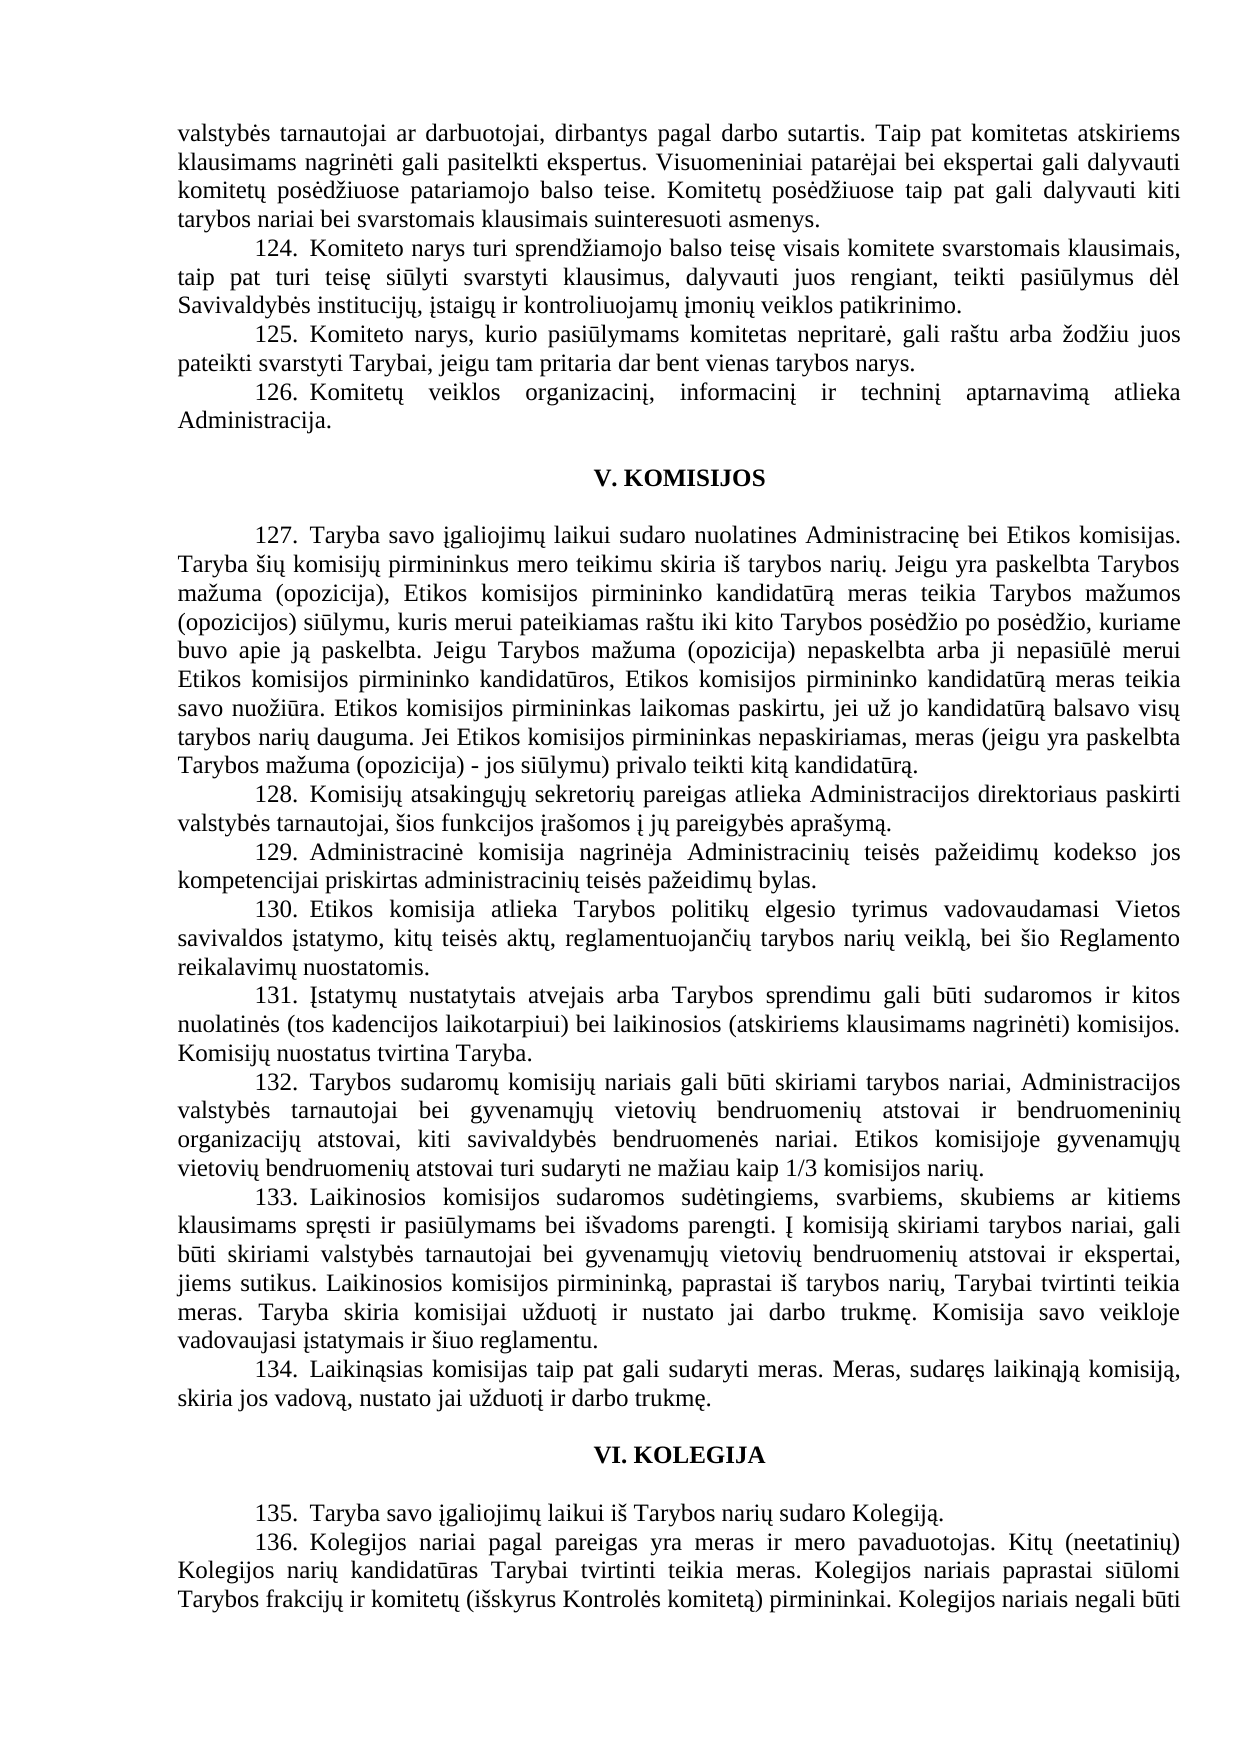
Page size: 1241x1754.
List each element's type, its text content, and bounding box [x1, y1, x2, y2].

text VI. KOLEGIJA [177, 1441, 1181, 1469]
text 128. Komisijų atsakingųjų sekretorių pareigas atlieka Administracijos direktoriaus paskirti valstybės tarnautojai, šios funkcijos įrašomos į jų pareigybės aprašymą. [177, 779, 1181, 837]
text V. KOMISIJOS [177, 463, 1181, 492]
text 136. Kolegijos nariai pagal pareigas yra meras ir mero pavaduotojas. Kitų (neetatinių) Kolegijos narių kandidatūras Tarybai tvirtinti teikia meras. Kolegijos nariais paprastai siūlomi Tarybos frakcijų ir komitetų (išskyrus Kontrolės komitetą) pirmininkai. Kolegijos nariais negali būti [177, 1527, 1181, 1613]
text 134. Laikinąsias komisijas taip pat gali sudaryti meras. Meras, sudaręs laikinąją komisiją, skiria jos vadovą, nustato jai užduotį ir darbo trukmę. [177, 1354, 1181, 1412]
text 135. Taryba savo įgaliojimų laikui iš Tarybos narių sudaro Kolegiją. [177, 1498, 1181, 1527]
text 129. Administracinė komisija nagrinėja Administracinių teisės pažeidimų kodekso jos kompetencijai priskirtas administracinių teisės pažeidimų bylas. [177, 837, 1181, 894]
text 127. Taryba savo įgaliojimų laikui sudaro nuolatines Administracinę bei Etikos komisijas. Taryba šių komisijų pirmininkus mero teikimu skiria iš tarybos narių. Jeigu yra paskelbta Tarybos mažuma (opozicija), Etikos komisijos pirmininko kandidatūrą meras teikia Tarybos mažumos (opozicijos) siūlymu, kuris merui pateikiamas raštu iki kito Tarybos posėdžio po posėdžio, kuriame buvo apie ją paskelbta. Jeigu Tarybos mažuma (opozicija) nepaskelbta arba ji nepasiūlė merui Etikos komisijos pirmininko kandidatūros, Etikos komisijos pirmininko kandidatūrą meras teikia savo nuožiūra. Etikos komisijos pirmininkas laikomas paskirtu, jei už jo kandidatūrą balsavo visų tarybos narių dauguma. Jei Etikos komisijos pirmininkas nepaskiriamas, meras (jeigu yra paskelbta Tarybos mažuma (opozicija) - jos siūlymu) privalo teikti kitą kandidatūrą. [177, 521, 1181, 779]
text 124. Komiteto narys turi sprendžiamojo balso teisę visais komitete svarstomais klausimais, taip pat turi teisę siūlyti svarstyti klausimus, dalyvauti juos rengiant, teikti pasiūlymus dėl Savivaldybės institucijų, įstaigų ir kontroliuojamų įmonių veiklos patikrinimo. [177, 233, 1181, 319]
text 132. Tarybos sudaromų komisijų nariais gali būti skiriami tarybos nariai, Administracijos valstybės tarnautojai bei gyvenamųjų vietovių bendruomenių atstovai ir bendruomeninių organizacijų atstovai, kiti savivaldybės bendruomenės nariai. Etikos komisijoje gyvenamųjų vietovių bendruomenių atstovai turi sudaryti ne mažiau kaip 1/3 komisijos narių. [177, 1067, 1181, 1182]
text 126. Komitetų veiklos organizacinį, informacinį ir techninį aptarnavimą atlieka Administracija. [177, 377, 1181, 434]
text 133. Laikinosios komisijos sudaromos sudėtingiems, svarbiems, skubiems ar kitiems klausimams spręsti ir pasiūlymams bei išvadoms parengti. Į komisiją skiriami tarybos nariai, gali būti skiriami valstybės tarnautojai bei gyvenamųjų vietovių bendruomenių atstovai ir ekspertai, jiems sutikus. Laikinosios komisijos pirmininką, paprastai iš tarybos narių, Tarybai tvirtinti teikia meras. Taryba skiria komisijai užduotį ir nustato jai darbo trukmę. Komisija savo veikloje vadovaujasi įstatymais ir šiuo reglamentu. [177, 1182, 1181, 1354]
text 125. Komiteto narys, kurio pasiūlymams komitetas nepritarė, gali raštu arba žodžiu juos pateikti svarstyti Tarybai, jeigu tam pritaria dar bent vienas tarybos narys. [177, 319, 1181, 377]
text 130. Etikos komisija atlieka Tarybos politikų elgesio tyrimus vadovaudamasi Vietos savivaldos įstatymo, kitų teisės aktų, reglamentuojančių tarybos narių veiklą, bei šio Reglamento reikalavimų nuostatomis. [177, 894, 1181, 981]
text 131. Įstatymų nustatytais atvejais arba Tarybos sprendimu gali būti sudaromos ir kitos nuolatinės (tos kadencijos laikotarpiui) bei laikinosios (atskiriems klausimams nagrinėti) komisijos. Komisijų nuostatus tvirtina Taryba. [177, 981, 1181, 1067]
text valstybės tarnautojai ar darbuotojai, dirbantys pagal darbo sutartis. Taip pat komitetas atskiriems klausimams nagrinėti gali pasitelkti ekspertus. Visuomeniniai patarėjai bei ekspertai gali dalyvauti komitetų posėdžiuose patariamojo balso teise. Komitetų posėdžiuose taip pat gali dalyvauti kiti tarybos nariai bei svarstomais klausimais suinteresuoti asmenys. [177, 118, 1181, 233]
